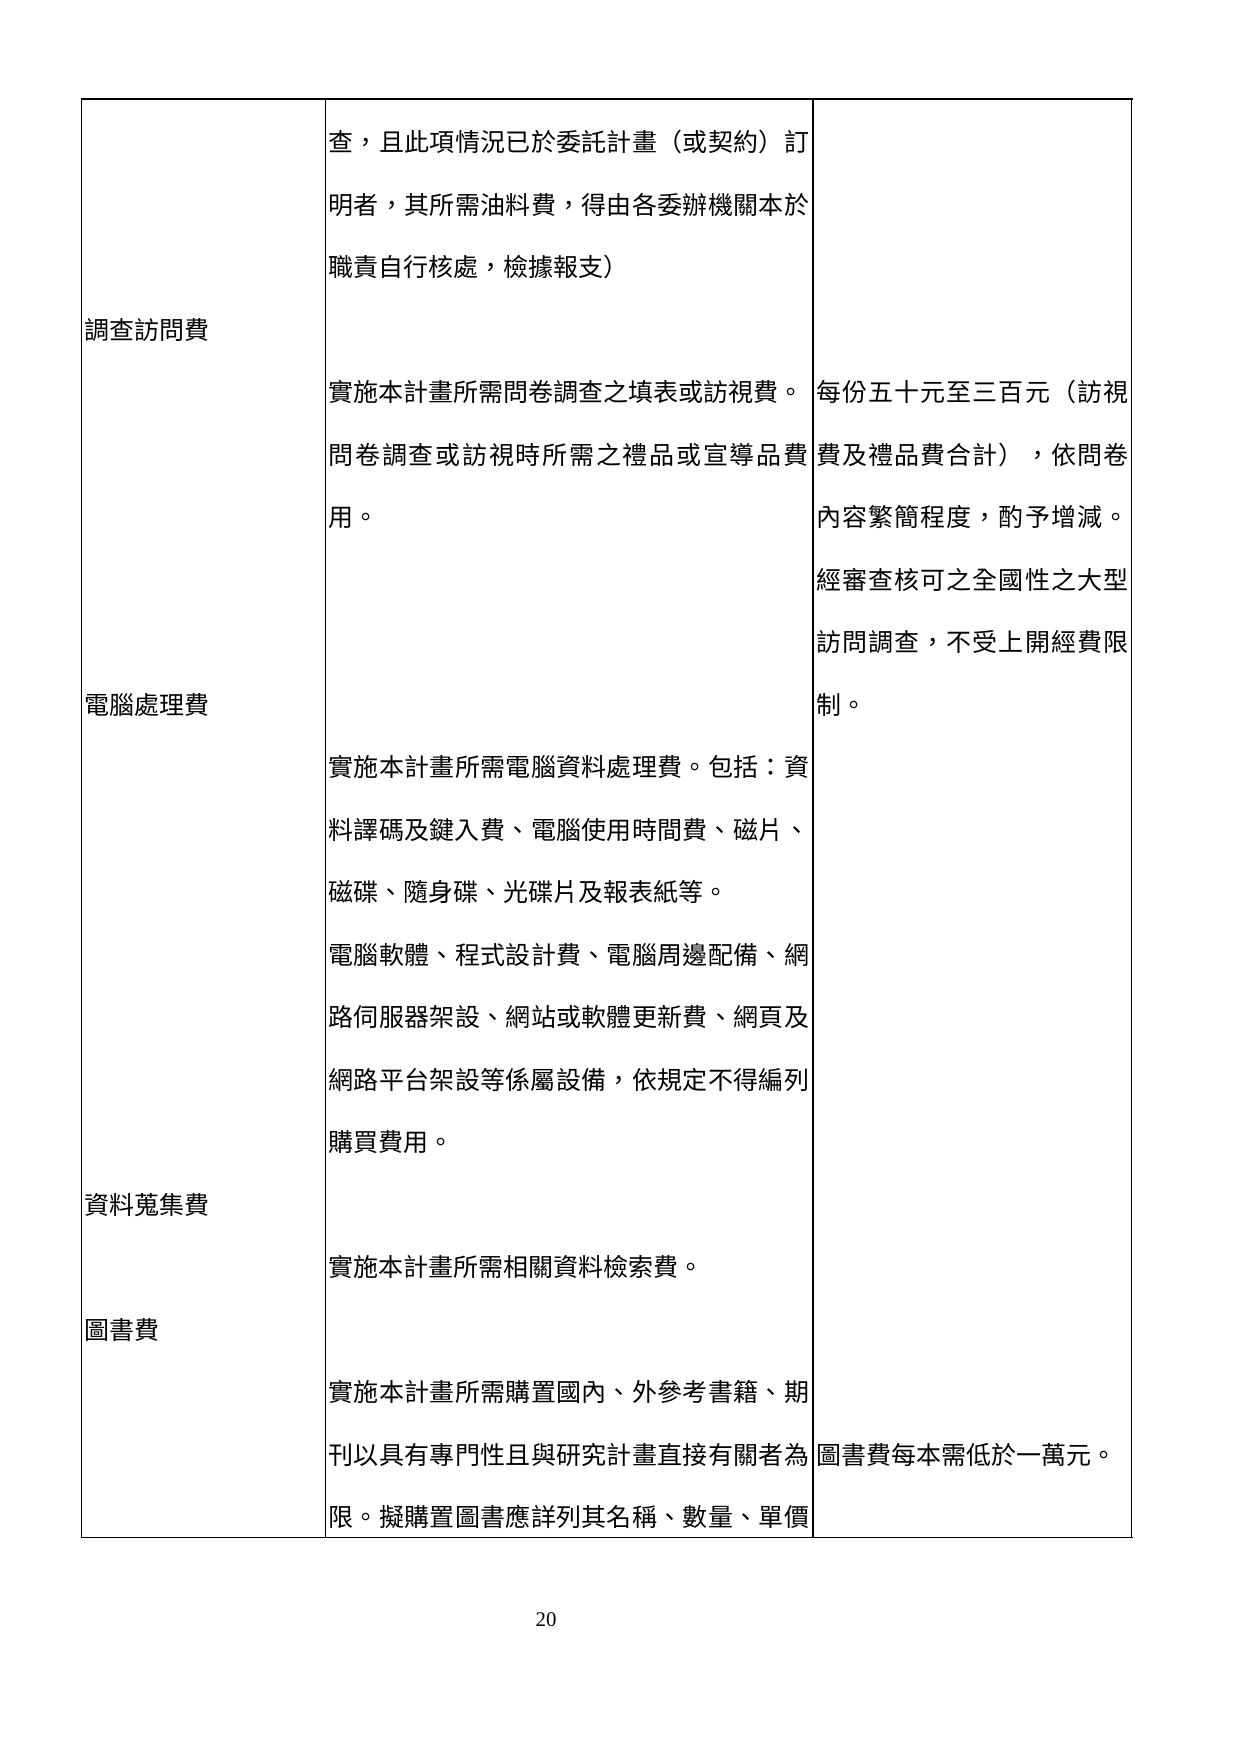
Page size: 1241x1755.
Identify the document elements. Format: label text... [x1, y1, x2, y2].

table_cell 每份五十元至三百元（訪視費及禮品費合計），依問卷內容繁簡程度，酌予增減。經審查核可之全國性之大型訪問調查，不受上開經費限制。 圖書費每本需低於一萬元。 [814, 100, 1131, 1537]
table_cell 調查訪問費 電腦處理費 資料蒐集費 圖書費 [82, 100, 325, 1537]
table_cell 查，且此項情況已於委託計畫（或契約）訂明者，其所需油料費，得由各委辦機關本於職責自行核處，檢據報支） 實施本計畫所需問卷調查之填表或訪視費。 問卷調查或訪視時所需之禮品或宣導品費用。 實施本計畫所需電腦資料處理費。包括：資料譯碼及鍵入費、電腦使用時間費、磁片、磁碟、隨身碟、光碟片及報表紙等。 電腦軟體、程式設計費、電腦周邊配備、網路伺服器架設、網站或軟體更新費、網頁及網路平台架設等係屬設備，依規定不得編列購買費用。 實施本計畫所需相關資料檢索費。 實施本計畫所需購置國內、外參考書籍、期刊以具有專門性且與研究計畫直接有關者為限。擬購置圖書應詳列其名稱、數量、單價 [326, 100, 812, 1537]
